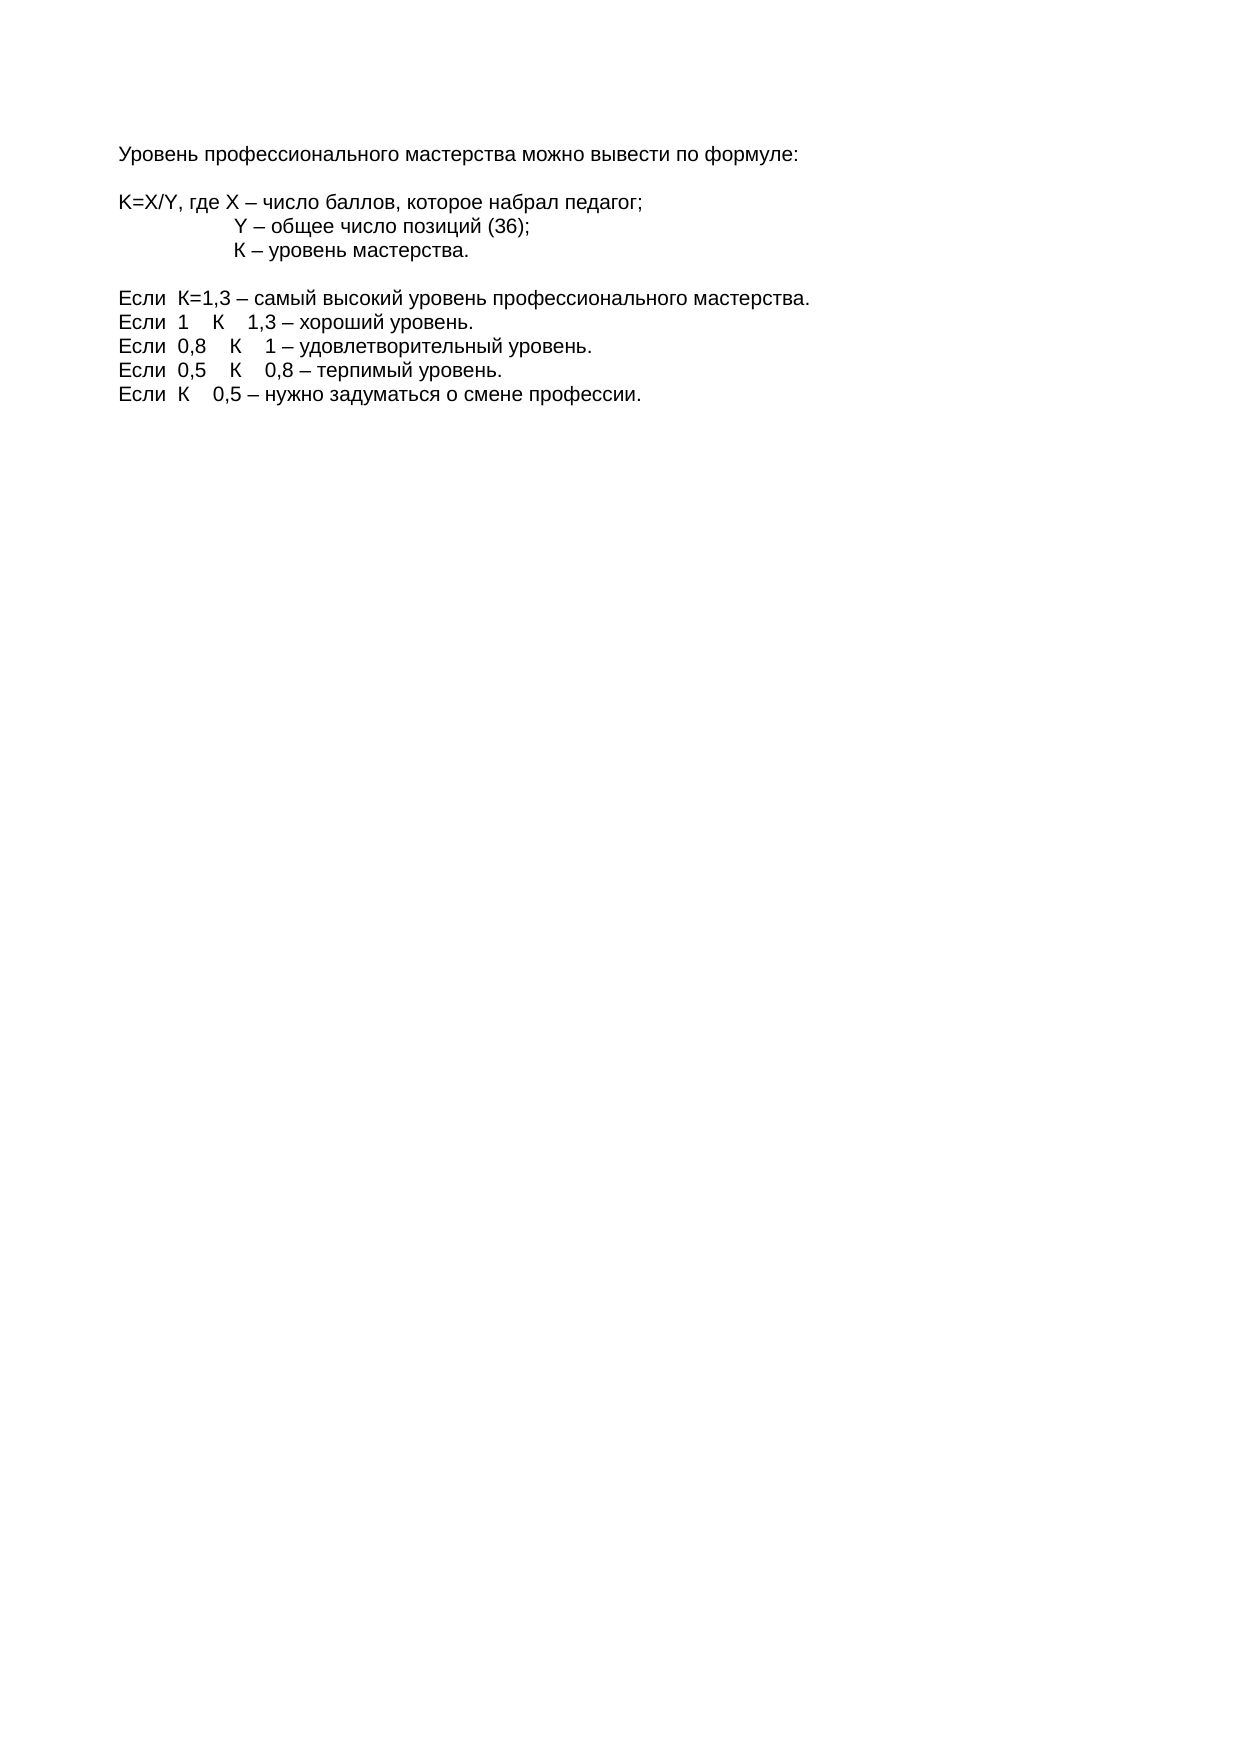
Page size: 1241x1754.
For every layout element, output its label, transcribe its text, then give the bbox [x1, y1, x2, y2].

text Y – общее число позиций (36); [118, 214, 1122, 238]
text Если К 0,5 – нужно задуматься о смене профессии. [118, 382, 1122, 406]
text Если 0,5 К 0,8 – терпимый уровень. [118, 358, 1122, 382]
text Если К=1,3 – самый высокий уровень профессионального мастерства. [118, 286, 1122, 310]
text K=X/Y, где X – число баллов, которое набрал педагог; [118, 190, 1122, 214]
text Если 0,8 К 1 – удовлетворительный уровень. [118, 334, 1122, 358]
text Уровень профессионального мастерства можно вывести по формуле: [118, 142, 1122, 166]
text Если 1 К 1,3 – хороший уровень. [118, 310, 1122, 334]
text К – уровень мастерства. [118, 238, 1122, 262]
